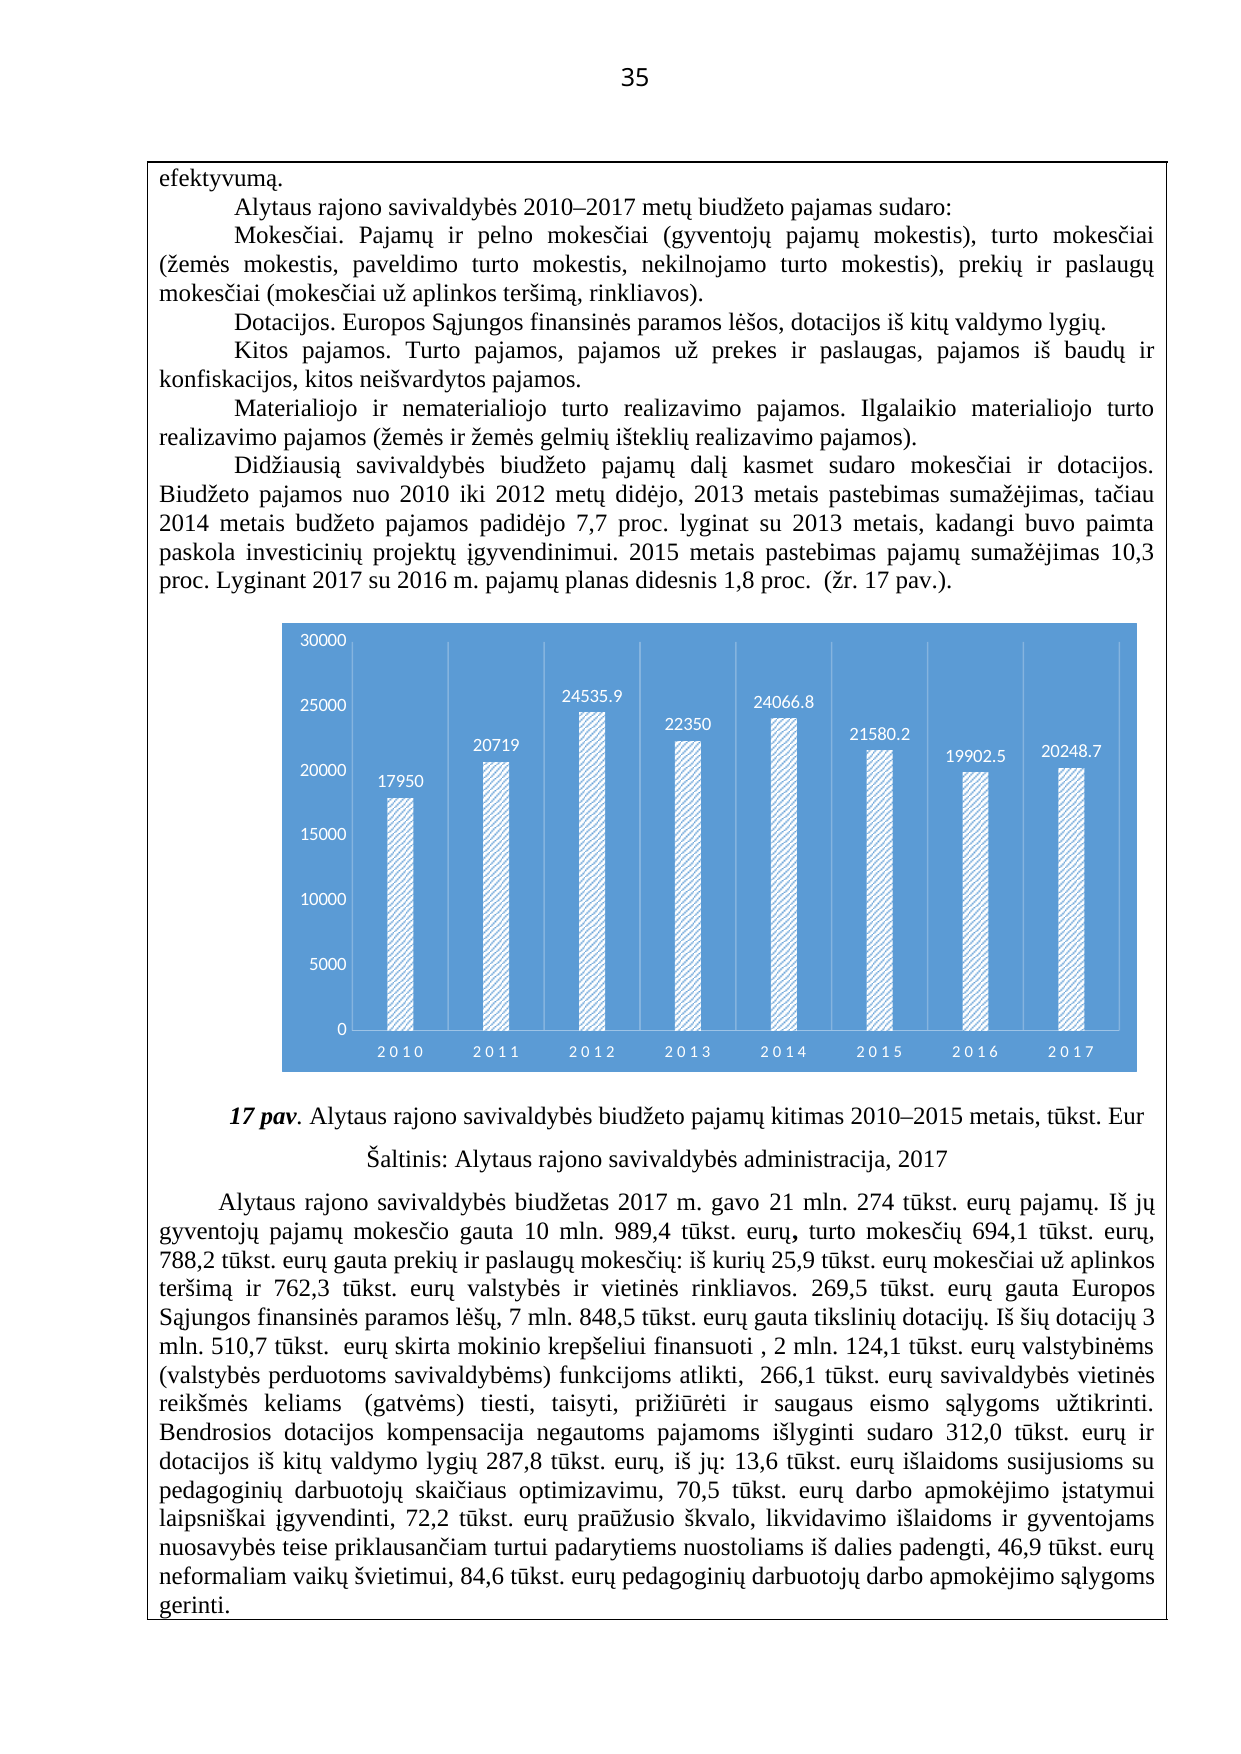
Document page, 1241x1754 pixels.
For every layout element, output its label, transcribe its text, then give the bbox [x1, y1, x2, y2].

table_cell Finansiniai ištekliai. Alytaus rajono savivaldybės strateginio veiklos plano programų įgyvendinimui naudojamas vienas iš pagrindinių finansavimo šaltinių – Alytaus rajono savivaldybės biudžeto lėšos (biudžetas ir tikslinės dotacijos). Tačiau kiekvienais metais įvairiems projektams įgyvendinti pritraukiamas finansavimas ir iš kitų šaltinių. Tai ES struktūrinių fondų ir programų lėšos, valstybės biudžeto lėšos. Kiekvienas asignavimų valdytojas yra atsakingas už teisingą programų sąmatų sudarymą ir vykdymą neviršijant patvirtintų asignavimų, už paskirtų asignavimų naudojimo teisėtumą ir efektyvumą. Alytaus rajono savivaldybės 2010–2017 metų biudžeto pajamas sudaro:  Mokesčiai. Pajamų ir pelno mokesčiai (gyventojų pajamų mokestis), turto mokesčiai (žemės mokestis, paveldimo turto mokestis, nekilnojamo turto mokestis), prekių ir paslaugų mokesčiai (mokesčiai už aplinkos teršimą, rinkliavos).  Dotacijos. Europos Sąjungos finansinės paramos lėšos, dotacijos iš kitų valdymo lygių.  Kitos pajamos. Turto pajamos, pajamos už prekes ir paslaugas, pajamos iš baudų ir konfiskacijos, kitos neišvardytos pajamos.  Materialiojo ir nematerialiojo turto realizavimo pajamos. Ilgalaikio materialiojo turto realizavimo pajamos (žemės ir žemės gelmių išteklių realizavimo pajamos). Didžiausią savivaldybės biudžeto pajamų dalį kasmet sudaro mokesčiai ir dotacijos. Biudžeto pajamos nuo 2010 iki 2012 metų didėjo, 2013 metais pastebimas sumažėjimas, tačiau 2014 metais budžeto pajamos padidėjo 7,7 proc. lyginat su 2013 metais, kadangi buvo paimta paskola investicinių projektų įgyvendinimui. 2015 metais pastebimas pajamų sumažėjimas 10,3 proc. Lyginant 2017 su 2016 m. pajamų planas didesnis 1,8 proc. (žr. 17 pav.). 17 pav. Alytaus rajono savivaldybės biudžeto pajamų kitimas 2010–2015 metais, tūkst. Eur Šaltinis: Alytaus rajono savivaldybės administracija, 2017 Alytaus rajono savivaldybės biudžetas 2017 m. gavo 21 mln. 274 tūkst. eurų pajamų. Iš jų gyventojų pajamų mokesčio gauta 10 mln. 989,4 tūkst. eurų, turto mokesčių 694,1 tūkst. eurų, 788,2 tūkst. eurų gauta prekių ir paslaugų mokesčių: iš kurių 25,9 tūkst. eurų mokesčiai už aplinkos teršimą ir 762,3 tūkst. eurų valstybės ir vietinės rinkliavos. 269,5 tūkst. eurų gauta Europos Sąjungos finansinės paramos lėšų, 7 mln. 848,5 tūkst. eurų gauta tikslinių dotacijų. Iš šių dotacijų 3 mln. 510,7 tūkst. eurų skirta mokinio krepšeliui finansuoti , 2 mln. 124,1 tūkst. eurų valstybinėms (valstybės perduotoms savivaldybėms) funkcijoms atlikti, 266,1 tūkst. eurų savivaldybės vietinės reikšmės keliams (gatvėms) tiesti, taisyti, prižiūrėti ir saugaus eismo sąlygoms užtikrinti. Bendrosios dotacijos kompensacija negautoms pajamoms išlyginti sudaro 312,0 tūkst. eurų ir dotacijos iš kitų valdymo lygių 287,8 tūkst. eurų, iš jų: 13,6 tūkst. eurų išlaidoms susijusioms su pedagoginių darbuotojų skaičiaus optimizavimu, 70,5 tūkst. eurų darbo apmokėjimo įstatymui laipsniškai įgyvendinti, 72,2 tūkst. eurų praūžusio škvalo, likvidavimo išlaidoms ir gyventojams nuosavybės teise priklausančiam turtui padarytiems nuostoliams iš dalies padengti, 46,9 tūkst. eurų neformaliam vaikų švietimui, 84,6 tūkst. eurų pedagoginių darbuotojų darbo apmokėjimo sąlygoms gerinti. Valstybės investicijų programoje numatytiems projektams finansuoti gauta 1 mln. 154,8 tūkst. eurų, iš jų: 926,5 tūkst. eurų savivaldybės vietinės reikšmės keliams tiesti, taisyti, prižiūrėti ir saugos eismo sąlygoms užtikrinti, 148,6 tūkst. eurų Daugų kultūros centro Butrimonių kultūros namų rekonstrukcijai ir 79,7 tūkst. eurų Pivašiūnų gimnazijos modernizavimui. Kitų pajamų gauta 628,0 tūkst. eurų, iš jų didžiausią dalį 447,7 tūkst. eurų sudaro pajamos už prekes ir paslaugas. Materialiojo ir nematerialiojo turto realizavimo pajamų gauta 56,3 tūkst. eurų, iš jų: 12,2 tūkst. eurų už parduotus žemės sklypus ir 44,1 tūkst. eurų pastatų ir statinių realizavimo pajamos. Savivaldybės biudžeto pajamų planas įvykdytas 105,06 proc., gauta 1025,3 tūkst. eurų daugiau nei planuota. 18 pav. Alytaus rajono savivaldybės biudžeto pajamos 2017 m. (tūkst. Eur) Šaltinis: Alytaus rajono savivaldybės administracija, 2017 19 pav. Alytaus rajono savivaldybės biudžeto asignavimai 2017 metais, tūkst. Eur Nepanaudota 2 269,5 tūkst. eurų skirtų lėšų. Daugiausia skirtos lėšos nepanaudota socialinei apsaugai 1 182,2 tūkst. eurų, iš jų: 1 034,0 tūkst. eurų socialinėms išmokoms socialiai pažeidžiamiems asmenims, 34,2 tūkst. eurų socialinių paslaugų plėtra globos įstaigose, 16,6 tūkst. eurų paramai mokiniams, 305,3 tūkst. eurų bendrosioms valstybės paslaugoms, 359,5 tūkst. eurų nepanaudota ekonomikai, iš jų 278,1 tūkst. eurų lėšos skirtos daugiatiksliamas plėtros projektams, 214,4 tūkst. eurų būstui ir komunaliniui ūkiui, 97,9 tūkst. eurų švietimui. 2017 metais daugiausia išlaidų 31,0 proc. buvo panaudota švietimui ir 16,7 proc. ekonomikai ir 16,25 proc. socialinei apsaugai. [148, 163, 1166, 1618]
